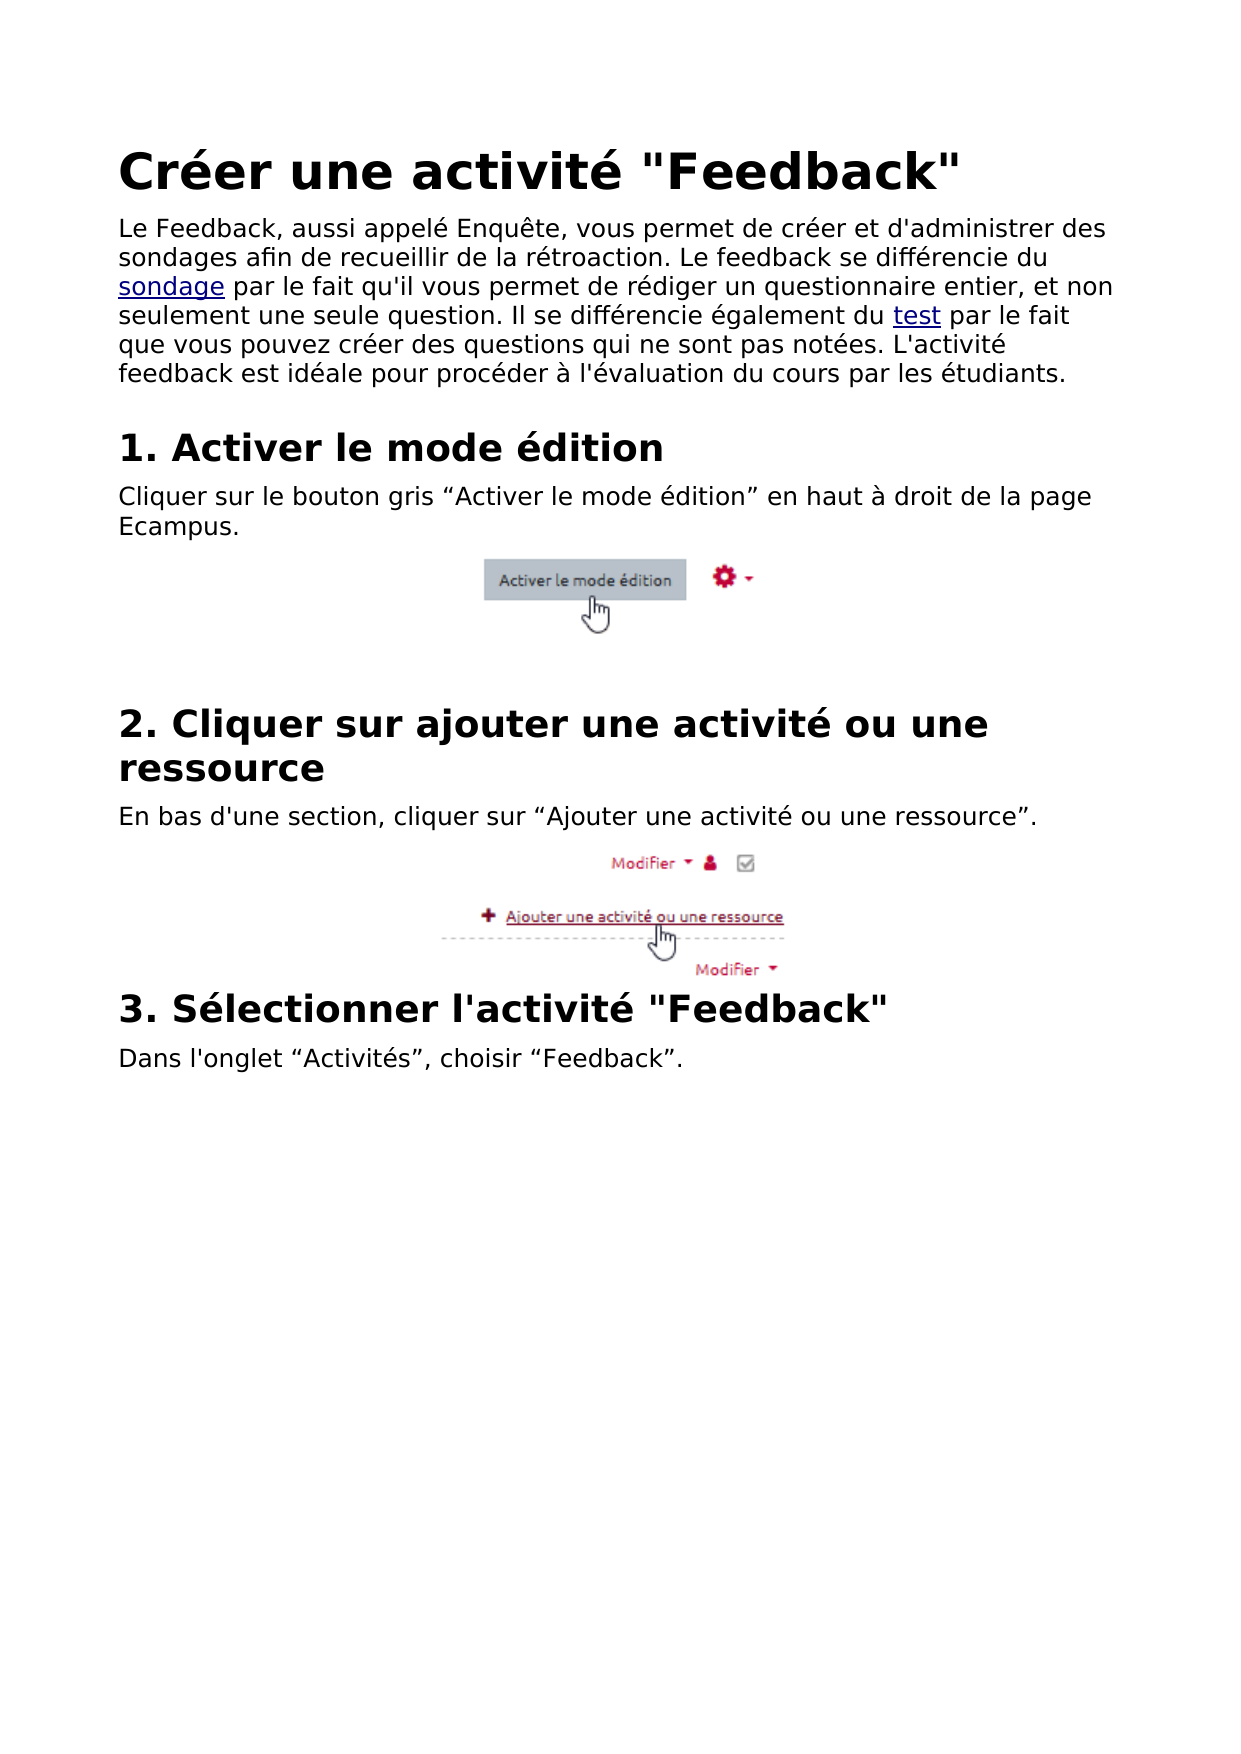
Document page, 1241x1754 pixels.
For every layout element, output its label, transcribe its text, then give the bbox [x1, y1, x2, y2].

picture [475, 553, 765, 637]
text Cliquer sur le bouton gris “Activer le mode édition” en haut à droit de la page Ecampus. [118, 482, 1122, 541]
picture [441, 844, 799, 988]
subtitle Créer une activité "Feedback" [118, 143, 1122, 201]
text Dans l'onglet “Activités”, choisir “Feedback”. [118, 1044, 1122, 1073]
text Le Feedback, aussi appelé Enquête, vous permet de créer et d'administrer des sondages afin de recueillir de la rétroaction. Le feedback se différencie du sondage par le fait qu'il vous permet de rédiger un questionnaire entier, et non seulement une seule question. Il se différencie également du test par le fait que vous pouvez créer des questions qui ne sont pas notées. L'activité feedback est idéale pour procéder à l'évaluation du cours par les étudiants. [118, 214, 1122, 389]
text En bas d'une section, cliquer sur “Ajouter une activité ou une ressource”. [118, 803, 1122, 832]
subtitle 1. Activer le mode édition [118, 426, 1122, 470]
subtitle 3. Sélectionner l'activité "Feedback" [118, 952, 1122, 1032]
subtitle 2. Cliquer sur ajouter une activité ou une ressource [118, 703, 1122, 790]
